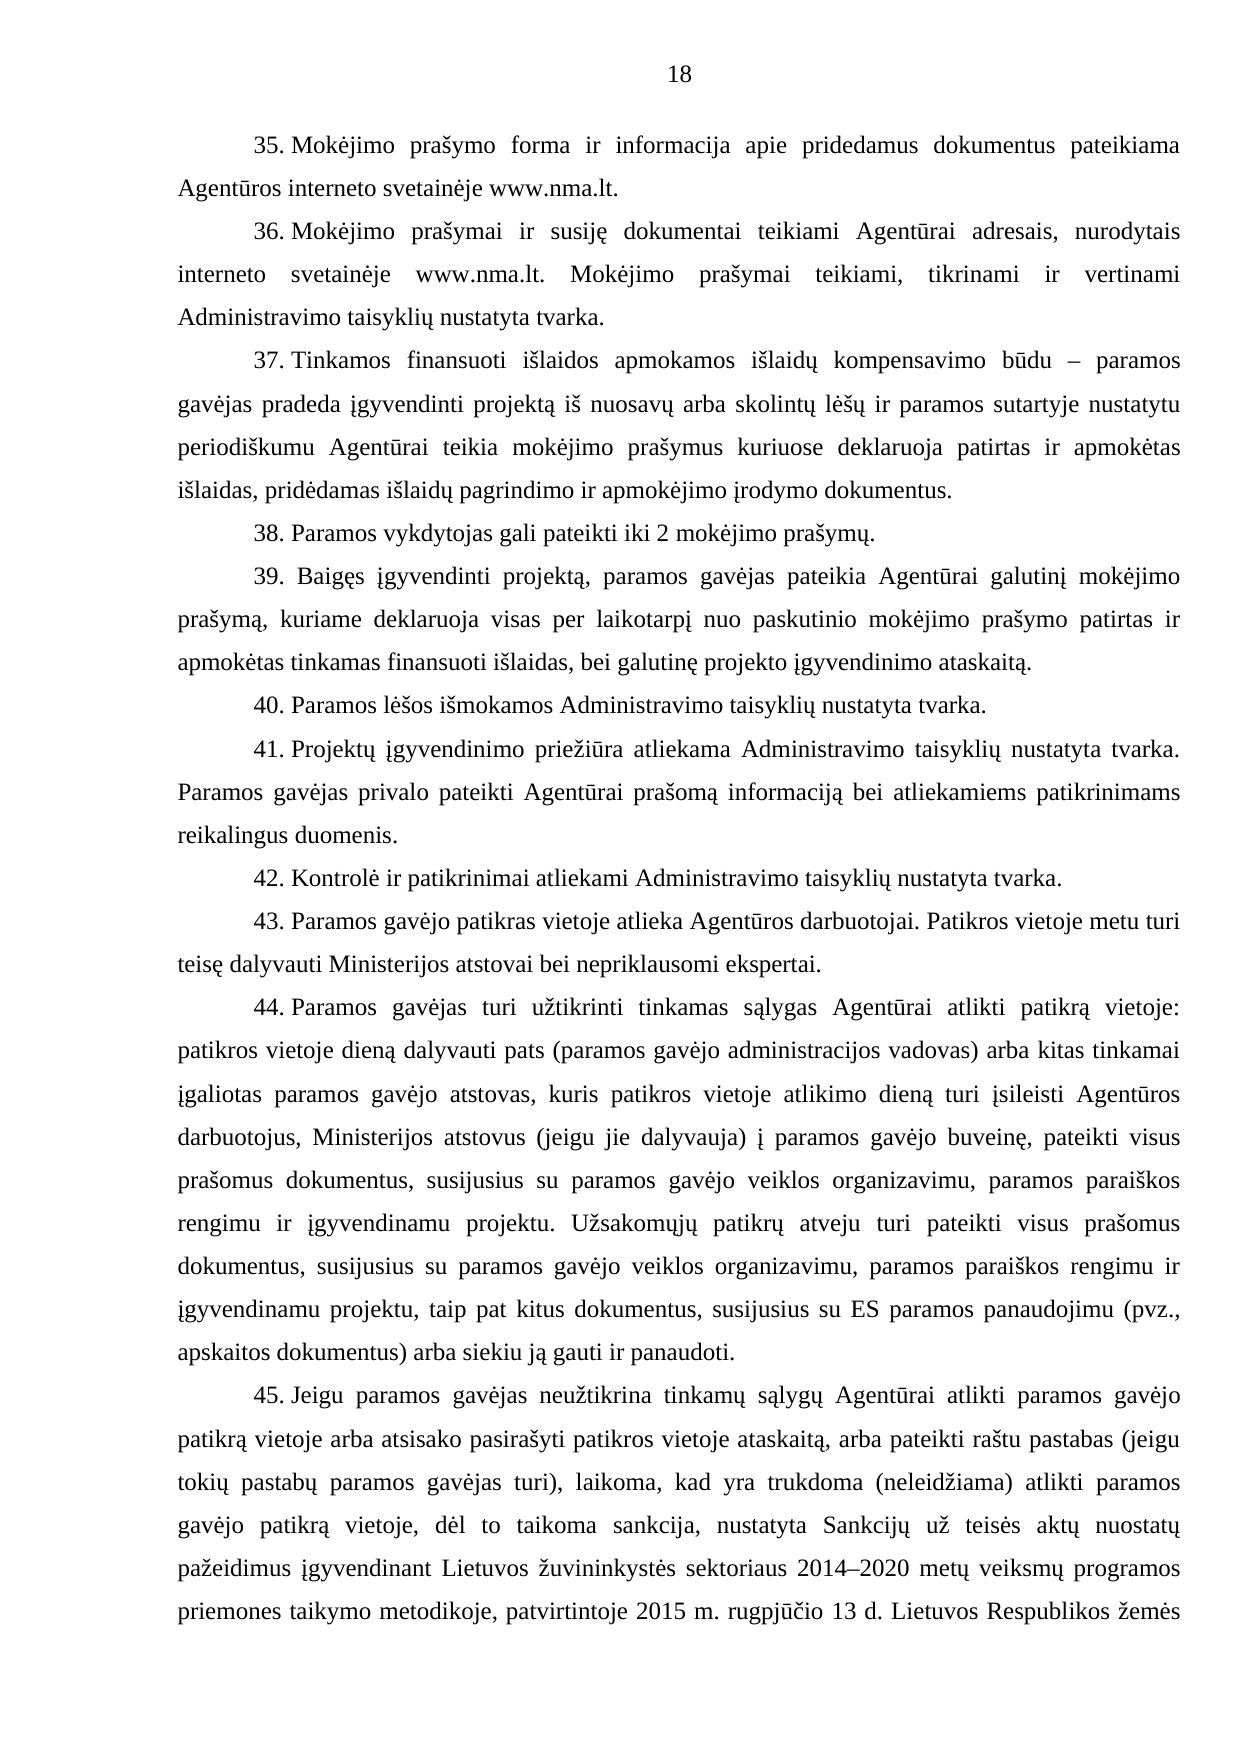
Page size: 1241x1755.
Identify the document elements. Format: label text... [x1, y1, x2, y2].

text 43. Paramos gavėjo patikras vietoje atlieka Agentūros darbuotojai. Patikros vietoje metu turi teisę dalyvauti Ministerijos atstovai bei nepriklausomi ekspertai. [177, 906, 1181, 978]
text 37. Tinkamos finansuoti išlaidos apmokamos išlaidų kompensavimo būdu – paramos gavėjas pradeda įgyvendinti projektą iš nuosavų arba skolintų lėšų ir paramos sutartyje nustatytu periodiškumu Agentūrai teikia mokėjimo prašymus kuriuose deklaruoja patirtas ir apmokėtas išlaidas, pridėdamas išlaidų pagrindimo ir apmokėjimo įrodymo dokumentus. [177, 346, 1181, 504]
text 39. Baigęs įgyvendinti projektą, paramos gavėjas pateikia Agentūrai galutinį mokėjimo prašymą, kuriame deklaruoja visas per laikotarpį nuo paskutinio mokėjimo prašymo patirtas ir apmokėtas tinkamas finansuoti išlaidas, bei galutinę projekto įgyvendinimo ataskaitą. [177, 561, 1181, 676]
text 44. Paramos gavėjas turi užtikrinti tinkamas sąlygas Agentūrai atlikti patikrą vietoje: patikros vietoje dieną dalyvauti pats (paramos gavėjo administracijos vadovas) arba kitas tinkamai įgaliotas paramos gavėjo atstovas, kuris patikros vietoje atlikimo dieną turi įsileisti Agentūros darbuotojus, Ministerijos atstovus (jeigu jie dalyvauja) į paramos gavėjo buveinę, pateikti visus prašomus dokumentus, susijusius su paramos gavėjo veiklos organizavimu, paramos paraiškos rengimu ir įgyvendinamu projektu. Užsakomųjų patikrų atveju turi pateikti visus prašomus dokumentus, susijusius su paramos gavėjo veiklos organizavimu, paramos paraiškos rengimu ir įgyvendinamu projektu, taip pat kitus dokumentus, susijusius su ES paramos panaudojimu (pvz., apskaitos dokumentus) arba siekiu ją gauti ir panaudoti. [177, 992, 1181, 1366]
text 45. Jeigu paramos gavėjas neužtikrina tinkamų sąlygų Agentūrai atlikti paramos gavėjo patikrą vietoje arba atsisako pasirašyti patikros vietoje ataskaitą, arba pateikti raštu pastabas (jeigu tokių pastabų paramos gavėjas turi), laikoma, kad yra trukdoma (neleidžiama) atlikti paramos gavėjo patikrą vietoje, dėl to taikoma sankcija, nustatyta Sankcijų už teisės aktų nuostatų pažeidimus įgyvendinant Lietuvos žuvininkystės sektoriaus 2014–2020 metų veiksmų programos priemones taikymo metodikoje, patvirtintoje 2015 m. rugpjūčio 13 d. Lietuvos Respublikos žemės [177, 1381, 1181, 1625]
text 42. Kontrolė ir patikrinimai atliekami Administravimo taisyklių nustatyta tvarka. [177, 863, 1181, 892]
text 36. Mokėjimo prašymai ir susiję dokumentai teikiami Agentūrai adresais, nurodytais interneto svetainėje www.nma.lt. Mokėjimo prašymai teikiami, tikrinami ir vertinami Administravimo taisyklių nustatyta tvarka. [177, 216, 1181, 331]
text 35. Mokėjimo prašymo forma ir informacija apie pridedamus dokumentus pateikiama Agentūros interneto svetainėje www.nma.lt. [177, 130, 1181, 202]
text 41. Projektų įgyvendinimo priežiūra atliekama Administravimo taisyklių nustatyta tvarka. Paramos gavėjas privalo pateikti Agentūrai prašomą informaciją bei atliekamiems patikrinimams reikalingus duomenis. [177, 734, 1181, 849]
text 40. Paramos lėšos išmokamos Administravimo taisyklių nustatyta tvarka. [177, 691, 1181, 719]
text 38. Paramos vykdytojas gali pateikti iki 2 mokėjimo prašymų. [177, 518, 1181, 547]
